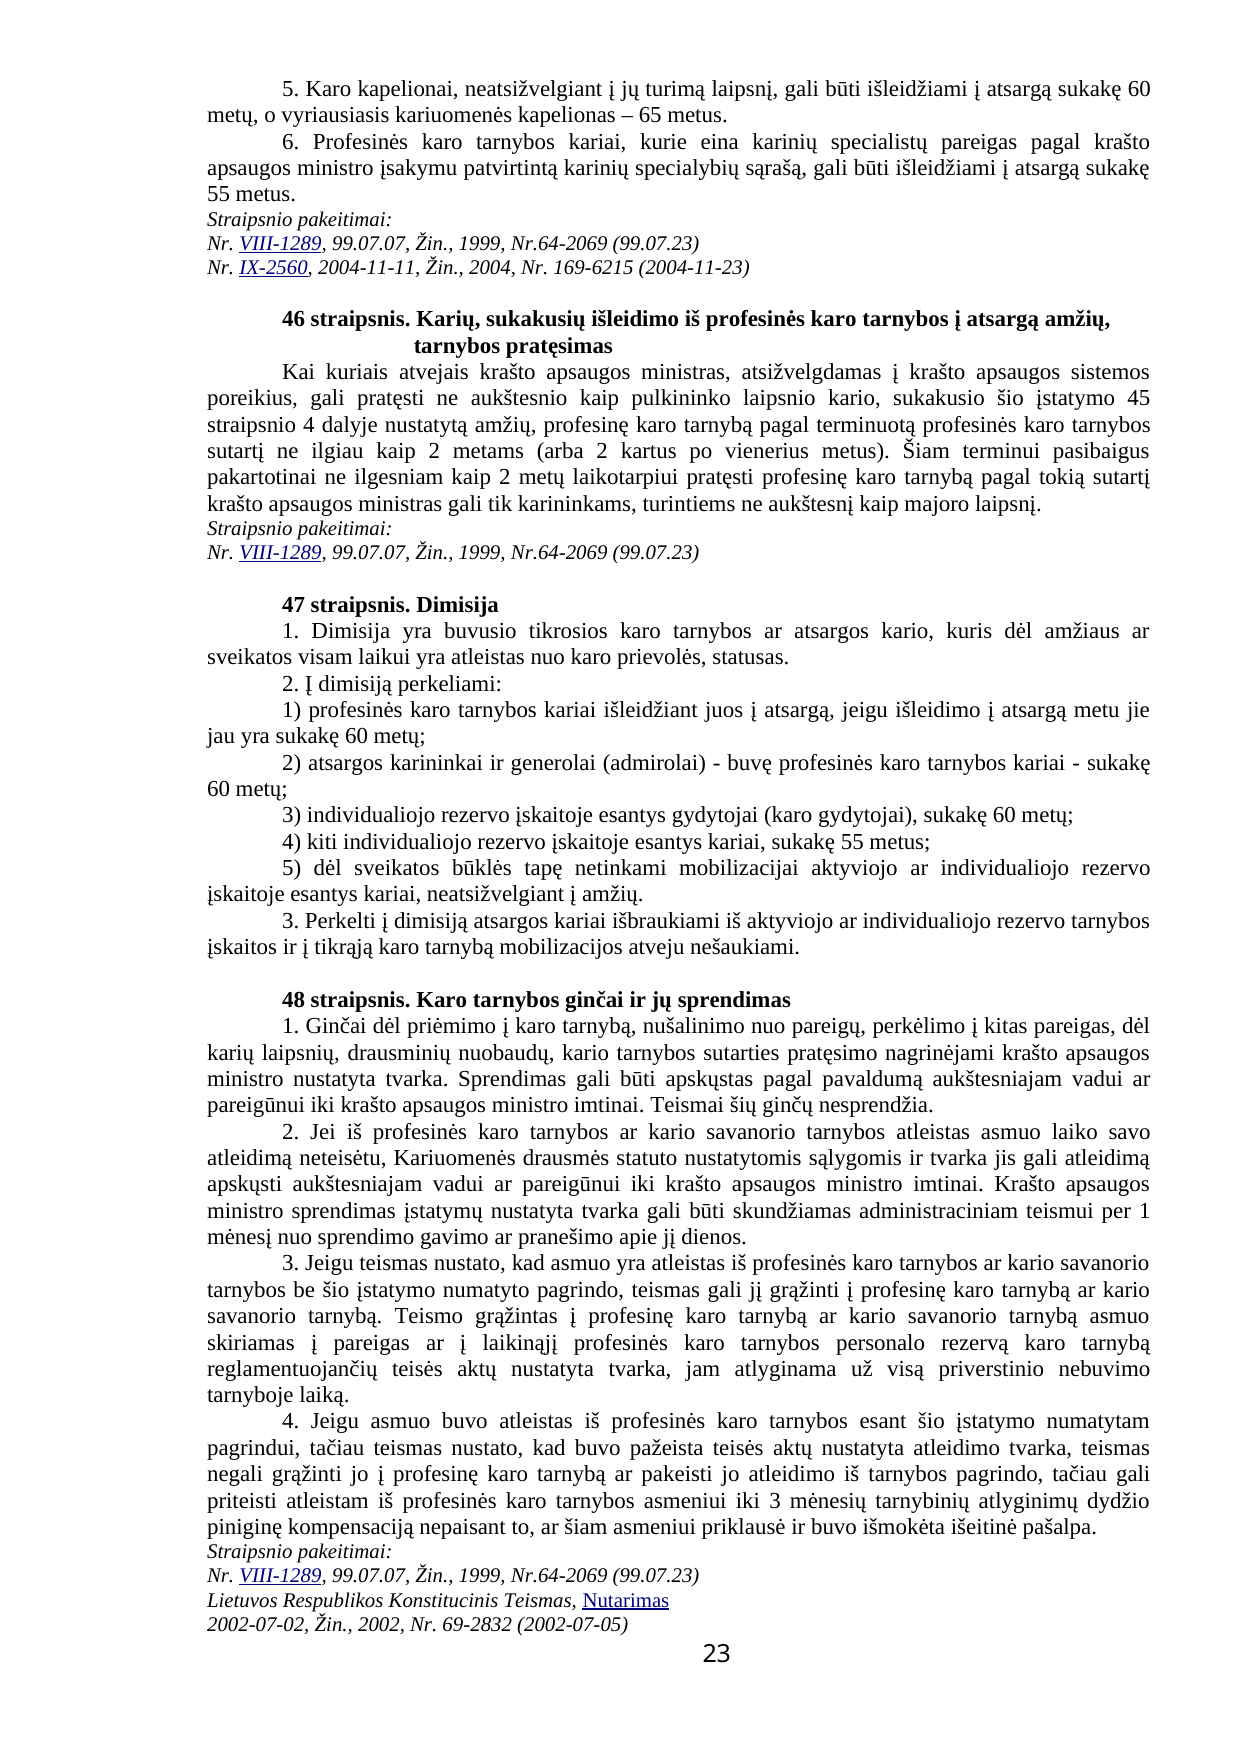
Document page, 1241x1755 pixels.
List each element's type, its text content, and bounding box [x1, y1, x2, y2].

text 3) individualiojo rezervo įskaitoje esantys gydytojai (karo gydytojai), sukakę 60 metų; [207, 801, 1152, 828]
text 2. Į dimisiją perkeliami: [207, 670, 1152, 696]
text 6. Profesinės karo tarnybos kariai, kurie eina karinių specialistų pareigas pagal krašto apsaugos ministro įsakymu patvirtintą karinių specialybių sąrašą, gali būti išleidžiami į atsargą sukakę 55 metus. [207, 128, 1152, 207]
text 1) profesinės karo tarnybos kariai išleidžiant juos į atsargą, jeigu išleidimo į atsargą metu jie jau yra sukakę 60 metų; [207, 696, 1152, 749]
text 1. Ginčai dėl priėmimo į karo tarnybą, nušalinimo nuo pareigų, perkėlimo į kitas pareigas, dėl karių laipsnių, drausminių nuobaudų, kario tarnybos sutarties pratęsimo nagrinėjami krašto apsaugos ministro nustatyta tvarka. Sprendimas gali būti apskųstas pagal pavaldumą aukštesniajam vadui ar pareigūnui iki krašto apsaugos ministro imtinai. Teismai šių ginčų nesprendžia. [207, 1012, 1152, 1118]
text tarnybos pratęsimas [413, 332, 1152, 358]
text 5) dėl sveikatos būklės tapę netinkami mobilizacijai aktyviojo ar individualiojo rezervo įskaitoje esantys kariai, neatsižvelgiant į amžių. [207, 854, 1152, 907]
text 3. Jeigu teismas nustato, kad asmuo yra atleistas iš profesinės karo tarnybos ar kario savanorio tarnybos be šio įstatymo numatyto pagrindo, teismas gali jį grąžinti į profesinę karo tarnybą ar kario savanorio tarnybą. Teismo grąžintas į profesinę karo tarnybą ar kario savanorio tarnybą asmuo skiriamas į pareigas ar į laikinąjį profesinės karo tarnybos personalo rezervą karo tarnybą reglamentuojančių teisės aktų nustatyta tvarka, jam atlyginama už visą priverstinio nebuvimo tarnyboje laiką. [207, 1249, 1152, 1408]
text Nr. VIII-1289, 99.07.07, Žin., 1999, Nr.64-2069 (99.07.23) [207, 231, 1152, 255]
text 4) kiti individualiojo rezervo įskaitoje esantys kariai, sukakę 55 metus; [207, 828, 1152, 854]
text Lietuvos Respublikos Konstitucinis Teismas, Nutarimas [207, 1587, 1152, 1612]
text 2. Jei iš profesinės karo tarnybos ar kario savanorio tarnybos atleistas asmuo laiko savo atleidimą neteisėtu, Kariuomenės drausmės statuto nustatytomis sąlygomis ir tvarka jis gali atleidimą apskųsti aukštesniajam vadui ar pareigūnui iki krašto apsaugos ministro imtinai. Krašto apsaugos ministro sprendimas įstatymų nustatyta tvarka gali būti skundžiamas administraciniam teismui per 1 mėnesį nuo sprendimo gavimo ar pranešimo apie jį dienos. [207, 1118, 1152, 1249]
text Nr. VIII-1289, 99.07.07, Žin., 1999, Nr.64-2069 (99.07.23) [207, 540, 1152, 564]
text 48 straipsnis. Karo tarnybos ginčai ir jų sprendimas [207, 986, 1152, 1012]
text 2002-07-02, Žin., 2002, Nr. 69-2832 (2002-07-05) [207, 1612, 1152, 1636]
text Straipsnio pakeitimai: [207, 516, 1152, 540]
text 1. Dimisija yra buvusio tikrosios karo tarnybos ar atsargos kario, kuris dėl amžiaus ar sveikatos visam laikui yra atleistas nuo karo prievolės, statusas. [207, 617, 1152, 670]
text 4. Jeigu asmuo buvo atleistas iš profesinės karo tarnybos esant šio įstatymo numatytam pagrindui, tačiau teismas nustato, kad buvo pažeista teisės aktų nustatyta atleidimo tvarka, teismas negali grąžinti jo į profesinę karo tarnybą ar pakeisti jo atleidimo iš tarnybos pagrindo, tačiau gali priteisti atleistam iš profesinės karo tarnybos asmeniui iki 3 mėnesių tarnybinių atlyginimų dydžio piniginę kompensaciją nepaisant to, ar šiam asmeniui priklausė ir buvo išmokėta išeitinė pašalpa. [207, 1408, 1152, 1539]
text Nr. IX-2560, 2004-11-11, Žin., 2004, Nr. 169-6215 (2004-11-23) [207, 255, 1152, 279]
text Straipsnio pakeitimai: [207, 207, 1152, 231]
text 47 straipsnis. Dimisija [207, 591, 1152, 617]
text 46 straipsnis. Karių, sukakusių išleidimo iš profesinės karo tarnybos į atsargą amžių, [282, 305, 1152, 332]
text 2) atsargos karininkai ir generolai (admirolai) - buvę profesinės karo tarnybos kariai - sukakę 60 metų; [207, 749, 1152, 801]
text 3. Perkelti į dimisiją atsargos kariai išbraukiami iš aktyviojo ar individualiojo rezervo tarnybos įskaitos ir į tikrąją karo tarnybą mobilizacijos atveju nešaukiami. [207, 907, 1152, 959]
text Nr. VIII-1289, 99.07.07, Žin., 1999, Nr.64-2069 (99.07.23) [207, 1563, 1152, 1587]
text Straipsnio pakeitimai: [207, 1539, 1152, 1563]
text Kai kuriais atvejais krašto apsaugos ministras, atsižvelgdamas į krašto apsaugos sistemos poreikius, gali pratęsti ne aukštesnio kaip pulkininko laipsnio kario, sukakusio šio įstatymo 45 straipsnio 4 dalyje nustatytą amžių, profesinę karo tarnybą pagal terminuotą profesinės karo tarnybos sutartį ne ilgiau kaip 2 metams (arba 2 kartus po vienerius metus). Šiam terminui pasibaigus pakartotinai ne ilgesniam kaip 2 metų laikotarpiui pratęsti profesinę karo tarnybą pagal tokią sutartį krašto apsaugos ministras gali tik karininkams, turintiems ne aukštesnį kaip majoro laipsnį. [207, 358, 1152, 516]
text 5. Karo kapelionai, neatsižvelgiant į jų turimą laipsnį, gali būti išleidžiami į atsargą sukakę 60 metų, o vyriausiasis kariuomenės kapelionas – 65 metus. [207, 75, 1152, 128]
